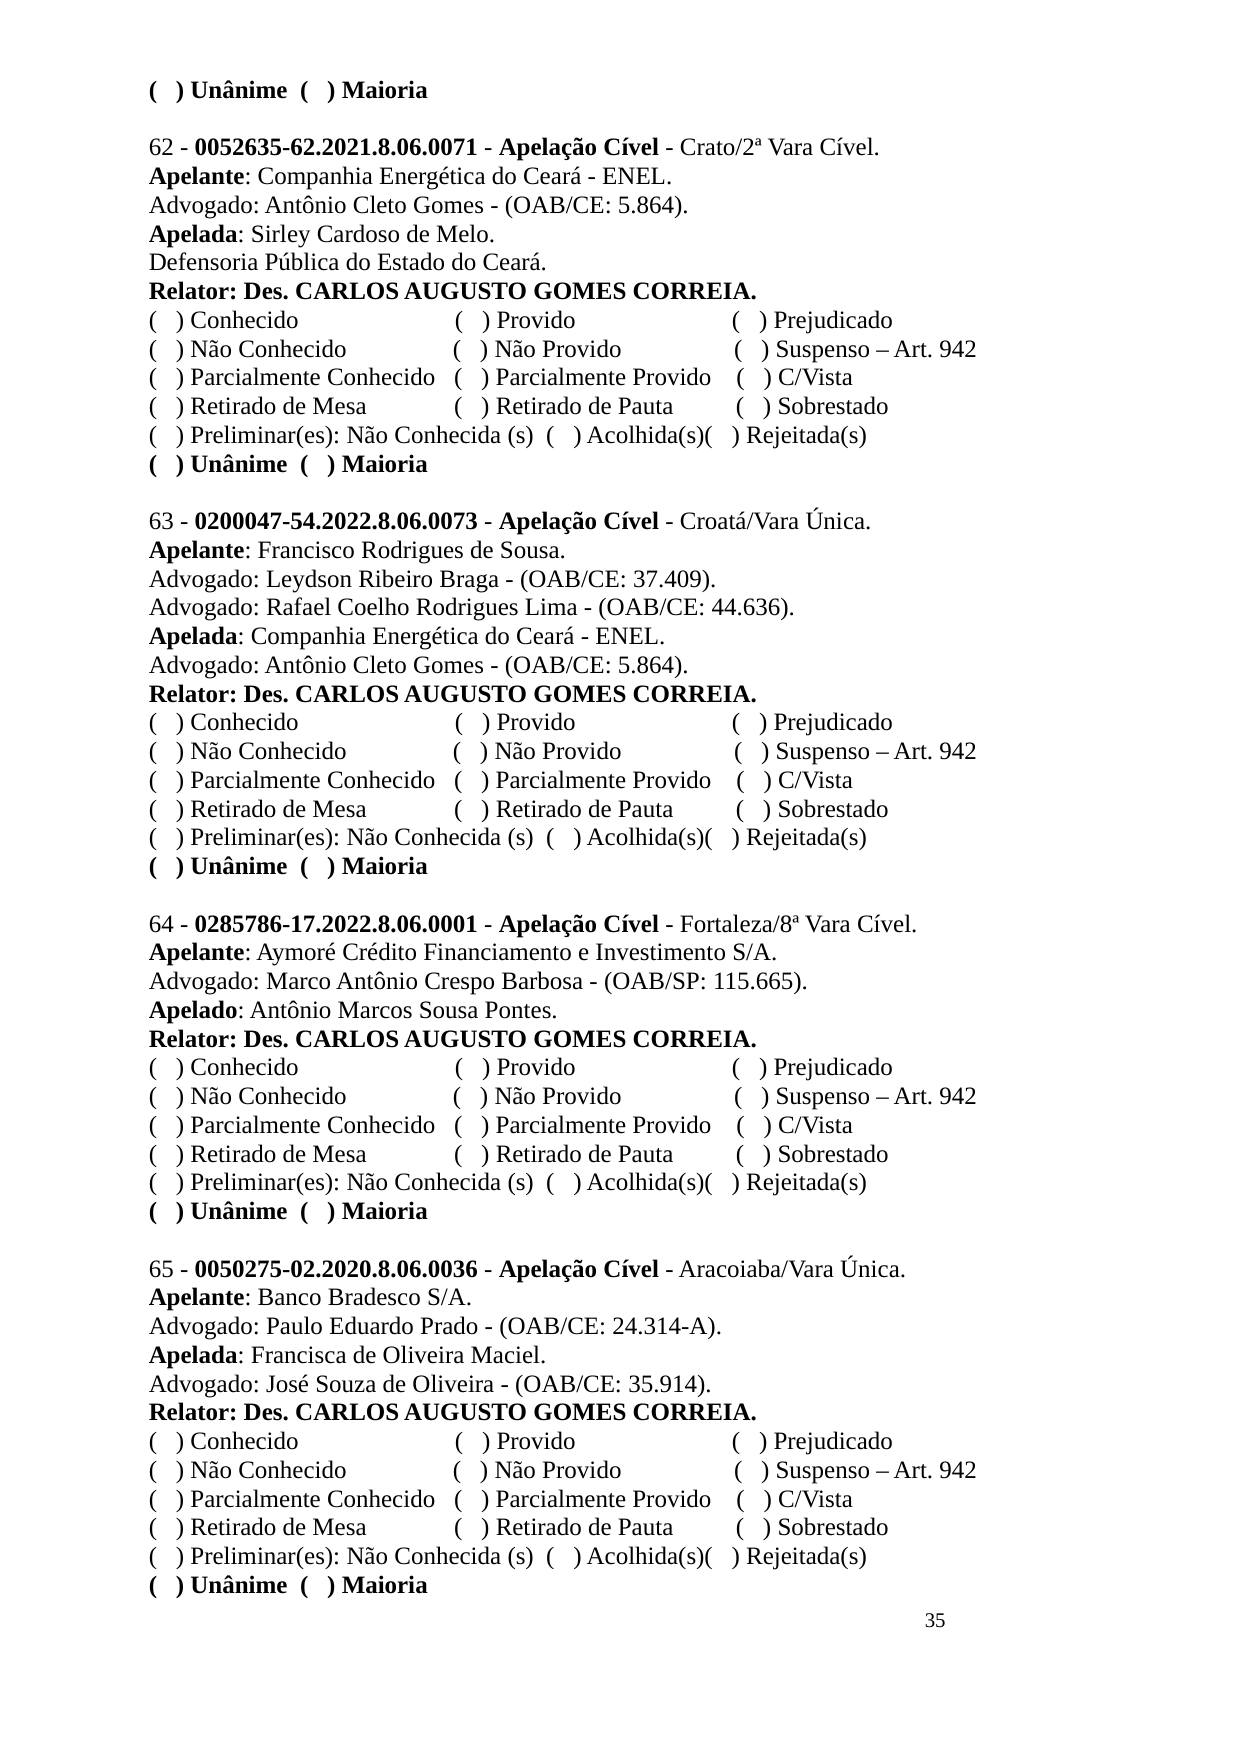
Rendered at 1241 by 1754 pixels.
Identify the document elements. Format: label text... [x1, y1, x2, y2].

text Advogado: Antônio Cleto Gomes - (OAB/CE: 5.864). [148, 190, 1141, 219]
text ( ) Parcialmente Conhecido ( ) Parcialmente Provido ( ) C/Vista [148, 1484, 1158, 1512]
text ( ) Retirado de Mesa ( ) Retirado de Pauta ( ) Sobrestado [148, 1512, 1158, 1541]
text 62 - 0052635-62.2021.8.06.0071 - Apelação Cível - Crato/2ª Vara Cível. [148, 132, 1141, 161]
text ( ) Unânime ( ) Maioria [148, 1196, 1158, 1225]
text Relator: Des. CARLOS AUGUSTO GOMES CORREIA. [148, 679, 1141, 707]
text Defensoria Pública do Estado do Ceará. [148, 247, 1141, 276]
text Advogado: José Souza de Oliveira - (OAB/CE: 35.914). [148, 1369, 1141, 1397]
text ( ) Preliminar(es): Não Conhecida (s) ( ) Acolhida(s)( ) Rejeitada(s) [148, 1541, 1158, 1570]
text Relator: Des. CARLOS AUGUSTO GOMES CORREIA. [148, 1397, 1141, 1426]
text ( ) Unânime ( ) Maioria [148, 851, 1158, 880]
text ( ) Não Conhecido ( ) Não Provido ( ) Suspenso – Art. 942 [148, 334, 1158, 362]
text ( ) Preliminar(es): Não Conhecida (s) ( ) Acolhida(s)( ) Rejeitada(s) [148, 420, 1158, 449]
text ( ) Unânime ( ) Maioria [148, 449, 1158, 477]
text ( ) Não Conhecido ( ) Não Provido ( ) Suspenso – Art. 942 [148, 1455, 1158, 1484]
text 65 - 0050275-02.2020.8.06.0036 - Apelação Cível - Aracoiaba/Vara Única. [148, 1254, 1141, 1282]
text Apelado: Antônio Marcos Sousa Pontes. [148, 995, 1141, 1024]
text 64 - 0285786-17.2022.8.06.0001 - Apelação Cível - Fortaleza/8ª Vara Cível. [148, 909, 1141, 937]
text ( ) Unânime ( ) Maioria [148, 1570, 1158, 1599]
text Advogado: Paulo Eduardo Prado - (OAB/CE: 24.314-A). [148, 1311, 1141, 1340]
text Relator: Des. CARLOS AUGUSTO GOMES CORREIA. [148, 276, 1141, 305]
text Apelante: Francisco Rodrigues de Sousa. [148, 535, 1141, 564]
text Advogado: Leydson Ribeiro Braga - (OAB/CE: 37.409). [148, 564, 1141, 592]
text Advogado: Rafael Coelho Rodrigues Lima - (OAB/CE: 44.636). [148, 592, 1141, 621]
text Apelante: Companhia Energética do Ceará - ENEL. [148, 161, 1141, 190]
text ( ) Conhecido ( ) Provido ( ) Prejudicado [148, 1052, 1141, 1081]
text ( ) Conhecido ( ) Provido ( ) Prejudicado [148, 305, 1141, 334]
text ( ) Parcialmente Conhecido ( ) Parcialmente Provido ( ) C/Vista [148, 1110, 1158, 1139]
text ( ) Retirado de Mesa ( ) Retirado de Pauta ( ) Sobrestado [148, 391, 1158, 420]
text ( ) Conhecido ( ) Provido ( ) Prejudicado [148, 1426, 1141, 1455]
text ( ) Conhecido ( ) Provido ( ) Prejudicado [148, 707, 1141, 736]
text Advogado: Antônio Cleto Gomes - (OAB/CE: 5.864). [148, 650, 1141, 679]
text Relator: Des. CARLOS AUGUSTO GOMES CORREIA. [148, 1024, 1141, 1052]
text ( ) Preliminar(es): Não Conhecida (s) ( ) Acolhida(s)( ) Rejeitada(s) [148, 1167, 1158, 1196]
text ( ) Preliminar(es): Não Conhecida (s) ( ) Acolhida(s)( ) Rejeitada(s) [148, 822, 1158, 851]
text ( ) Retirado de Mesa ( ) Retirado de Pauta ( ) Sobrestado [148, 1139, 1158, 1167]
text Apelada: Sirley Cardoso de Melo. [148, 219, 1141, 247]
text ( ) Não Conhecido ( ) Não Provido ( ) Suspenso – Art. 942 [148, 736, 1158, 765]
text Apelada: Francisca de Oliveira Maciel. [148, 1340, 1141, 1369]
text ( ) Retirado de Mesa ( ) Retirado de Pauta ( ) Sobrestado [148, 794, 1158, 822]
text 63 - 0200047-54.2022.8.06.0073 - Apelação Cível - Croatá/Vara Única. [148, 506, 1141, 535]
text Advogado: Marco Antônio Crespo Barbosa - (OAB/SP: 115.665). [148, 966, 1141, 995]
text ( ) Parcialmente Conhecido ( ) Parcialmente Provido ( ) C/Vista [148, 362, 1158, 391]
text Apelante: Banco Bradesco S/A. [148, 1282, 1141, 1311]
text ( ) Não Conhecido ( ) Não Provido ( ) Suspenso – Art. 942 [148, 1081, 1158, 1110]
text Apelada: Companhia Energética do Ceará - ENEL. [148, 621, 1141, 650]
text ( ) Parcialmente Conhecido ( ) Parcialmente Provido ( ) C/Vista [148, 765, 1158, 794]
text Apelante: Aymoré Crédito Financiamento e Investimento S/A. [148, 937, 1141, 966]
text ( ) Unânime ( ) Maioria [148, 75, 1158, 104]
